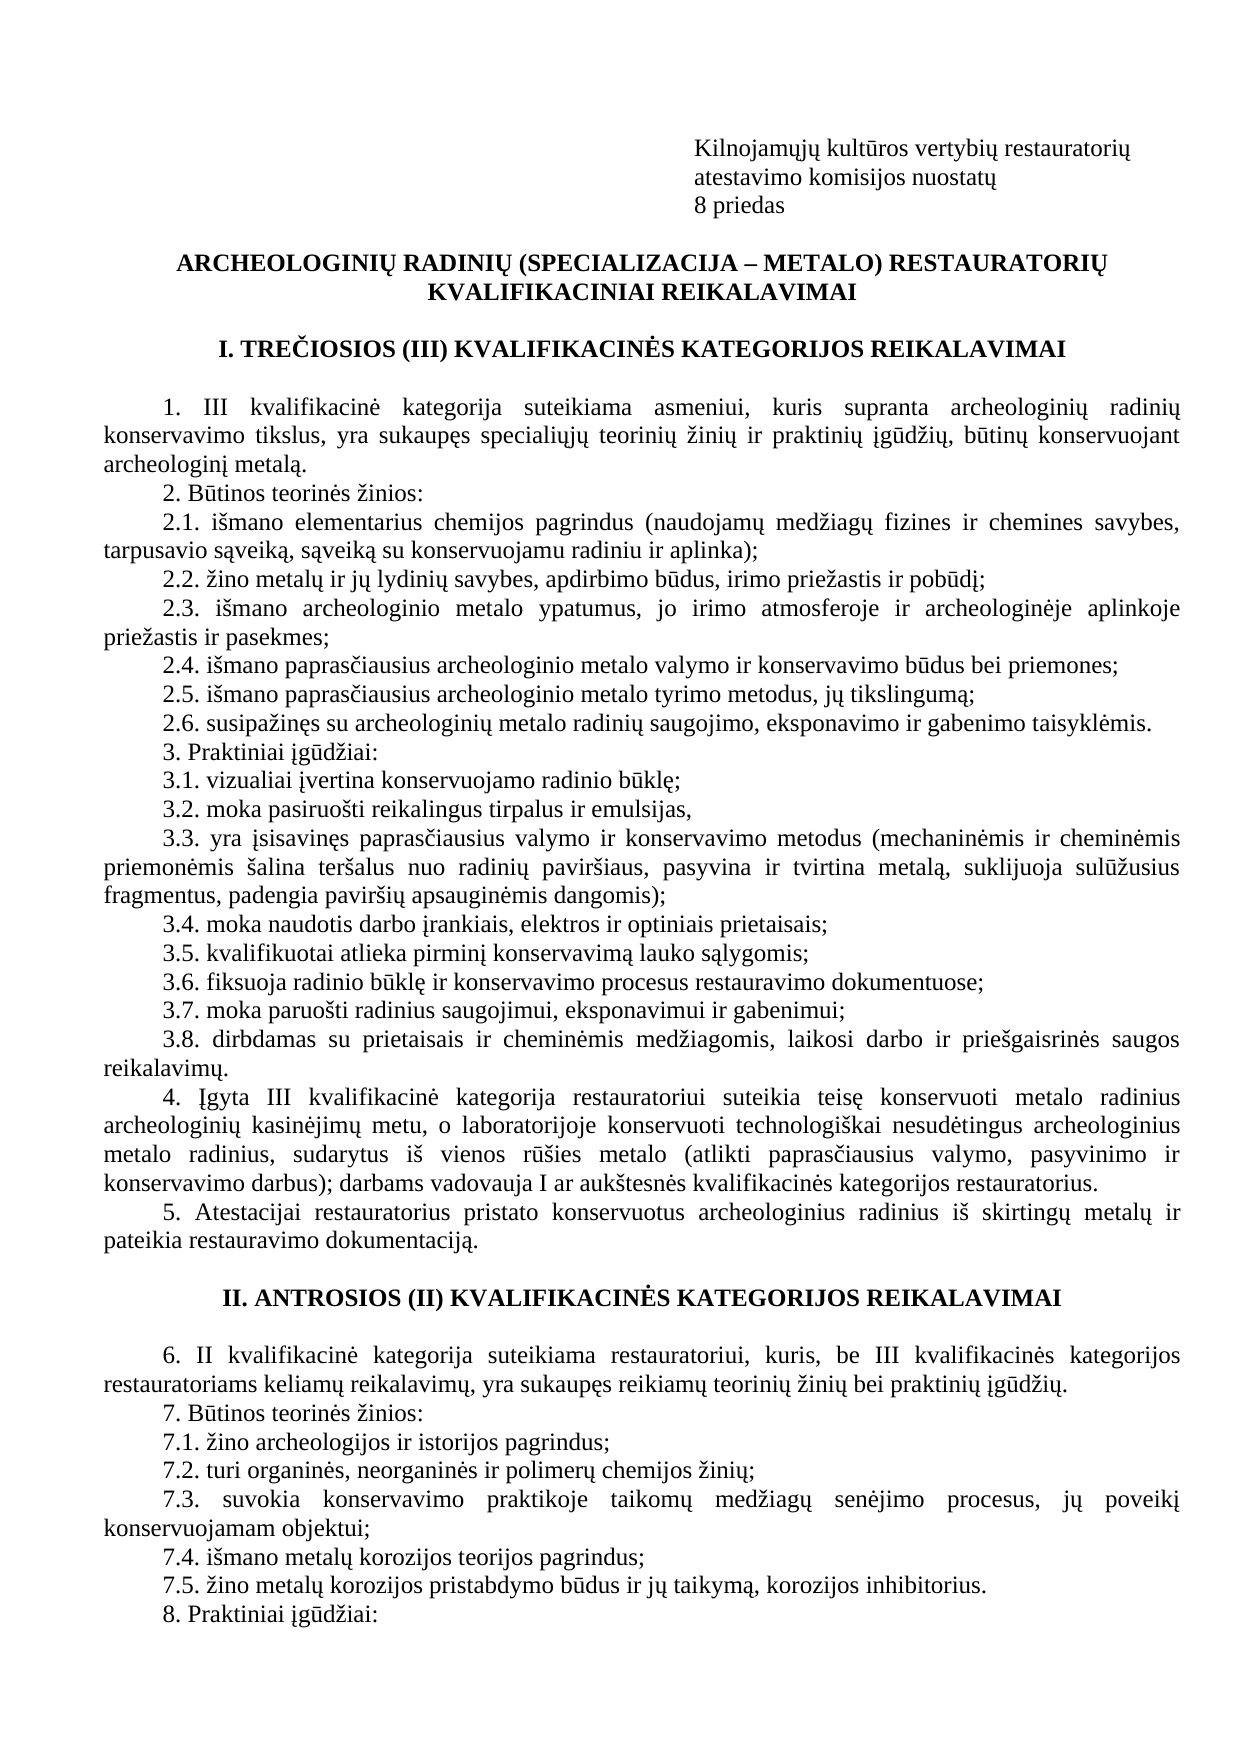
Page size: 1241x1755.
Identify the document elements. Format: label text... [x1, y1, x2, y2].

text I. TREČIOSIOS (III) KVALIFIKACINĖS KATEGORIJOS REIKALAVIMAI [103, 334, 1181, 363]
text 2.3. išmano archeologinio metalo ypatumus, jo irimo atmosferoje ir archeologinėje aplinkoje priežastis ir pasekmes; [103, 593, 1181, 650]
text 7.2. turi organinės, neorganinės ir polimerų chemijos žinių; [103, 1455, 1181, 1484]
text 3.2. moka pasiruošti reikalingus tirpalus ir emulsijas, [103, 794, 1181, 823]
text 7.5. žino metalų korozijos pristabdymo būdus ir jų taikymą, korozijos inhibitorius. [103, 1570, 1181, 1599]
text 3.7. moka paruošti radinius saugojimui, eksponavimui ir gabenimui; [103, 995, 1181, 1024]
text Kilnojamųjų kultūros vertybių restauratorių [694, 133, 1181, 162]
text 3.8. dirbdamas su prietaisais ir cheminėmis medžiagomis, laikosi darbo ir priešgaisrinės saugos reikalavimų. [103, 1024, 1181, 1082]
text 3. Praktiniai įgūdžiai: [103, 737, 1181, 765]
text 3.4. moka naudotis darbo įrankiais, elektros ir optiniais prietaisais; [103, 909, 1181, 938]
text 4. Įgyta III kvalifikacinė kategorija restauratoriui suteikia teisę konservuoti metalo radinius archeologinių kasinėjimų metu, o laboratorijoje konservuoti technologiškai nesudėtingus archeologinius metalo radinius, sudarytus iš vienos rūšies metalo (atlikti paprasčiausius valymo, pasyvinimo ir konservavimo darbus); darbams vadovauja I ar aukštesnės kvalifikacinės kategorijos restauratorius. [103, 1082, 1181, 1197]
text 6. II kvalifikacinė kategorija suteikiama restauratoriui, kuris, be III kvalifikacinės kategorijos restauratoriams keliamų reikalavimų, yra sukaupęs reikiamų teorinių žinių bei praktinių įgūdžių. [103, 1340, 1181, 1398]
text 8 priedas [694, 190, 1181, 219]
text 2. Būtinos teorinės žinios: [103, 478, 1181, 507]
text 3.5. kvalifikuotai atlieka pirminį konservavimą lauko sąlygomis; [103, 938, 1181, 967]
text 7.3. suvokia konservavimo praktikoje taikomų medžiagų senėjimo procesus, jų poveikį konservuojamam objektui; [103, 1484, 1181, 1542]
text 2.1. išmano elementarius chemijos pagrindus (naudojamų medžiagų fizines ir chemines savybes, tarpusavio sąveiką, sąveiką su konservuojamu radiniu ir aplinka); [103, 507, 1181, 564]
text ARCHEOLOGINIŲ RADINIŲ (SPECIALIZACIJA – METALO) RESTAURATORIŲ KVALIFIKACINIAI REIKALAVIMAI [103, 248, 1181, 305]
text 2.5. išmano paprasčiausius archeologinio metalo tyrimo metodus, jų tikslingumą; [103, 679, 1181, 708]
text 5. Atestacijai restauratorius pristato konservuotus archeologinius radinius iš skirtingų metalų ir pateikia restauravimo dokumentaciją. [103, 1197, 1181, 1254]
text atestavimo komisijos nuostatų [694, 162, 1181, 190]
text 2.4. išmano paprasčiausius archeologinio metalo valymo ir konservavimo būdus bei priemones; [103, 650, 1181, 679]
text 3.3. yra įsisavinęs paprasčiausius valymo ir konservavimo metodus (mechaninėmis ir cheminėmis priemonėmis šalina teršalus nuo radinių paviršiaus, pasyvina ir tvirtina metalą, suklijuoja sulūžusius fragmentus, padengia paviršių apsauginėmis dangomis); [103, 823, 1181, 909]
text 2.2. žino metalų ir jų lydinių savybes, apdirbimo būdus, irimo priežastis ir pobūdį; [103, 564, 1181, 593]
text 8. Praktiniai įgūdžiai: [103, 1599, 1181, 1628]
text 2.6. susipažinęs su archeologinių metalo radinių saugojimo, eksponavimo ir gabenimo taisyklėmis. [103, 708, 1181, 737]
text II. ANTROSIOS (II) KVALIFIKACINĖS KATEGORIJOS REIKALAVIMAI [103, 1283, 1181, 1312]
text 3.6. fiksuoja radinio būklę ir konservavimo procesus restauravimo dokumentuose; [103, 967, 1181, 995]
text 7. Būtinos teorinės žinios: [103, 1398, 1181, 1427]
text 1. III kvalifikacinė kategorija suteikiama asmeniui, kuris supranta archeologinių radinių konservavimo tikslus, yra sukaupęs specialiųjų teorinių žinių ir praktinių įgūdžių, būtinų konservuojant archeologinį metalą. [103, 392, 1181, 478]
text 7.1. žino archeologijos ir istorijos pagrindus; [103, 1427, 1181, 1455]
text 7.4. išmano metalų korozijos teorijos pagrindus; [103, 1542, 1181, 1570]
text 3.1. vizualiai įvertina konservuojamo radinio būklę; [103, 765, 1181, 794]
